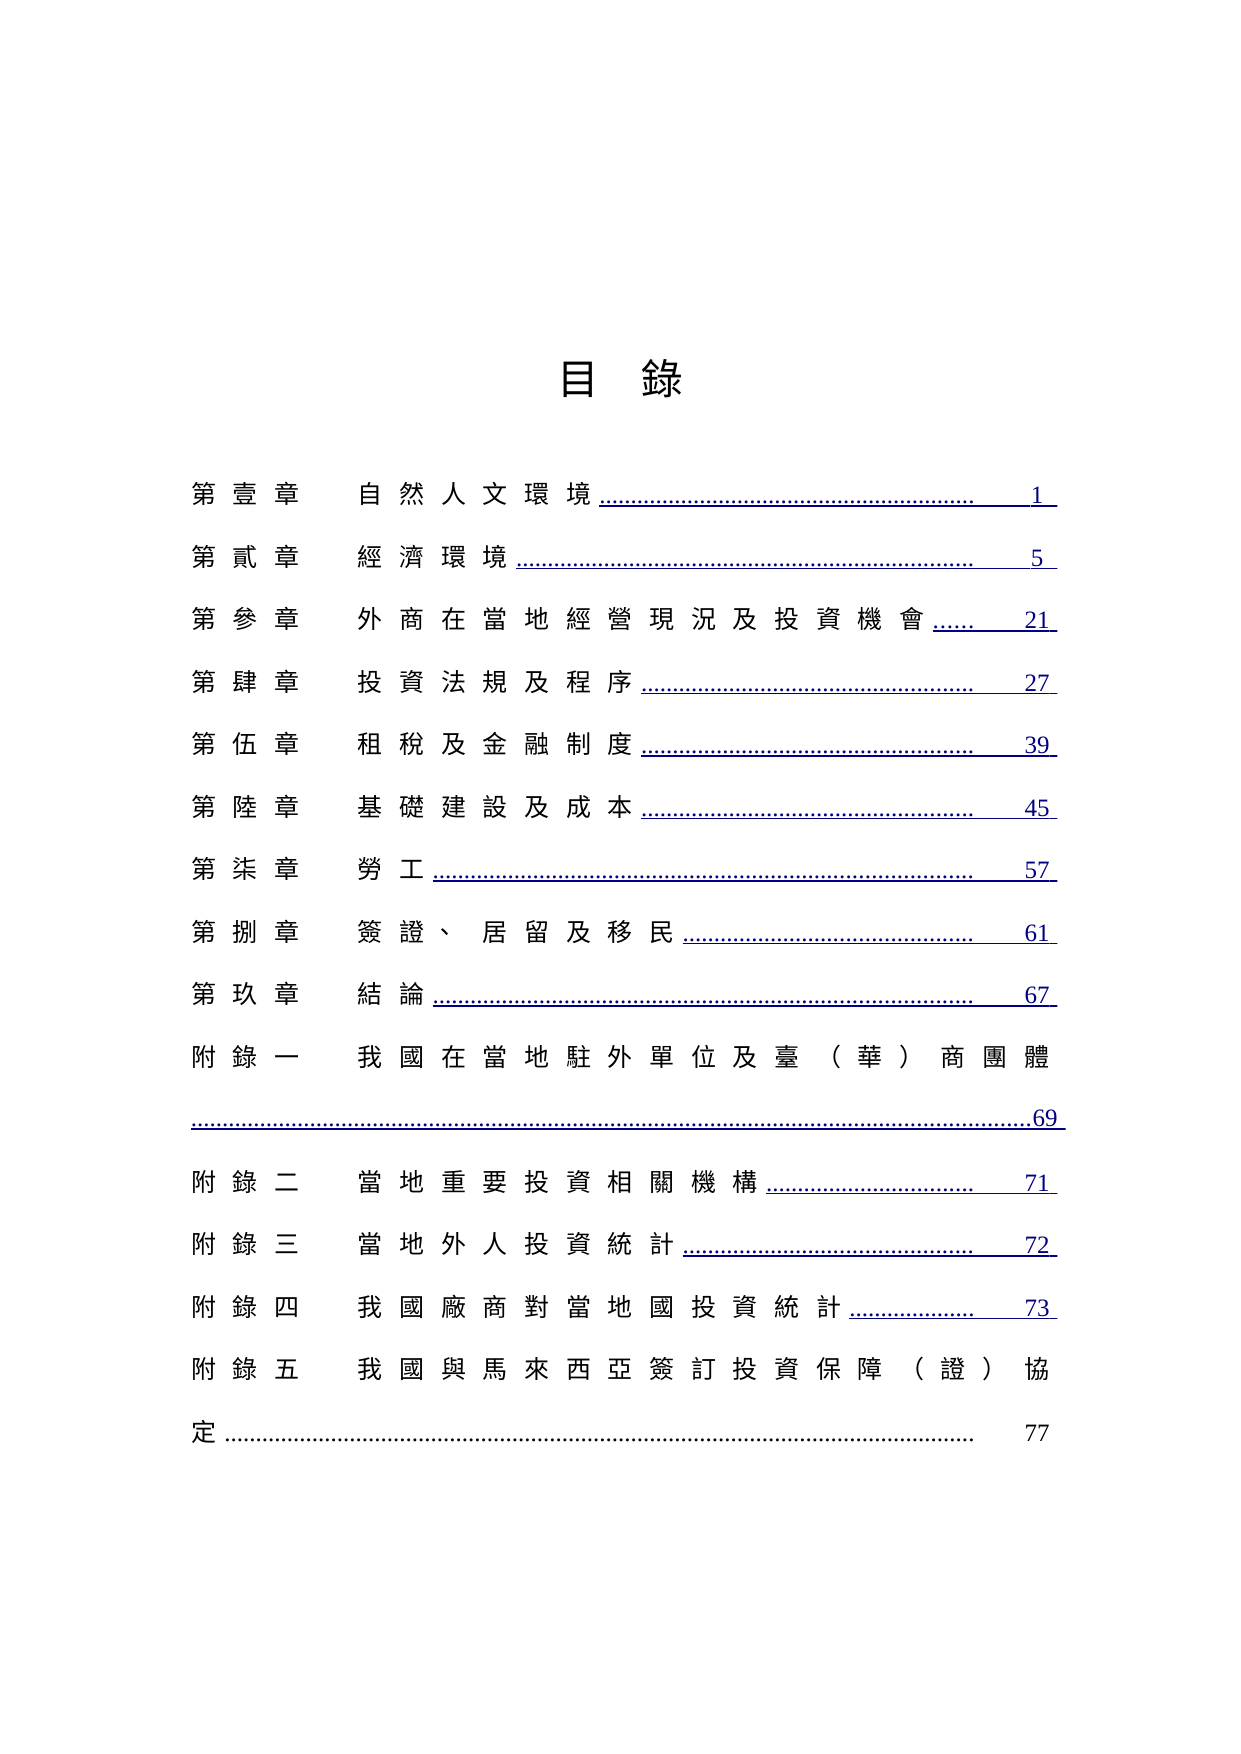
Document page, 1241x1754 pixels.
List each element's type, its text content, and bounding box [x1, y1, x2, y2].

text 第肆章 投資法規及程序 27 [183, 638, 1058, 701]
text 第貳章 經濟環境 5 [183, 513, 1058, 576]
text 第玖章 結論 67 [183, 951, 1058, 1013]
text 第柒章 勞工 57 [183, 826, 1058, 888]
text 附錄五 我國與馬來西亞簽訂投資保障（證）協定 77 [183, 1326, 1058, 1451]
text 第捌章 簽證、居留及移民 61 [183, 888, 1058, 951]
text 附錄三 當地外人投資統計 72 [183, 1201, 1058, 1263]
text 第陸章 基礎建設及成本 45 [183, 763, 1058, 826]
text 附錄四 我國廠商對當地國投資統計 73 [183, 1263, 1058, 1326]
text 第參章 外商在當地經營現況及投資機會 21 [183, 576, 1058, 638]
text 第伍章 租稅及金融制度 39 [183, 701, 1058, 763]
text 附錄二 當地重要投資相關機構 71 [183, 1138, 1058, 1201]
text 目 錄 [183, 335, 1058, 397]
text 第壹章 自然人文環境 1 [183, 451, 1058, 513]
text 附錄一 我國在當地駐外單位及臺（華）商團體 69 [183, 1013, 1058, 1138]
